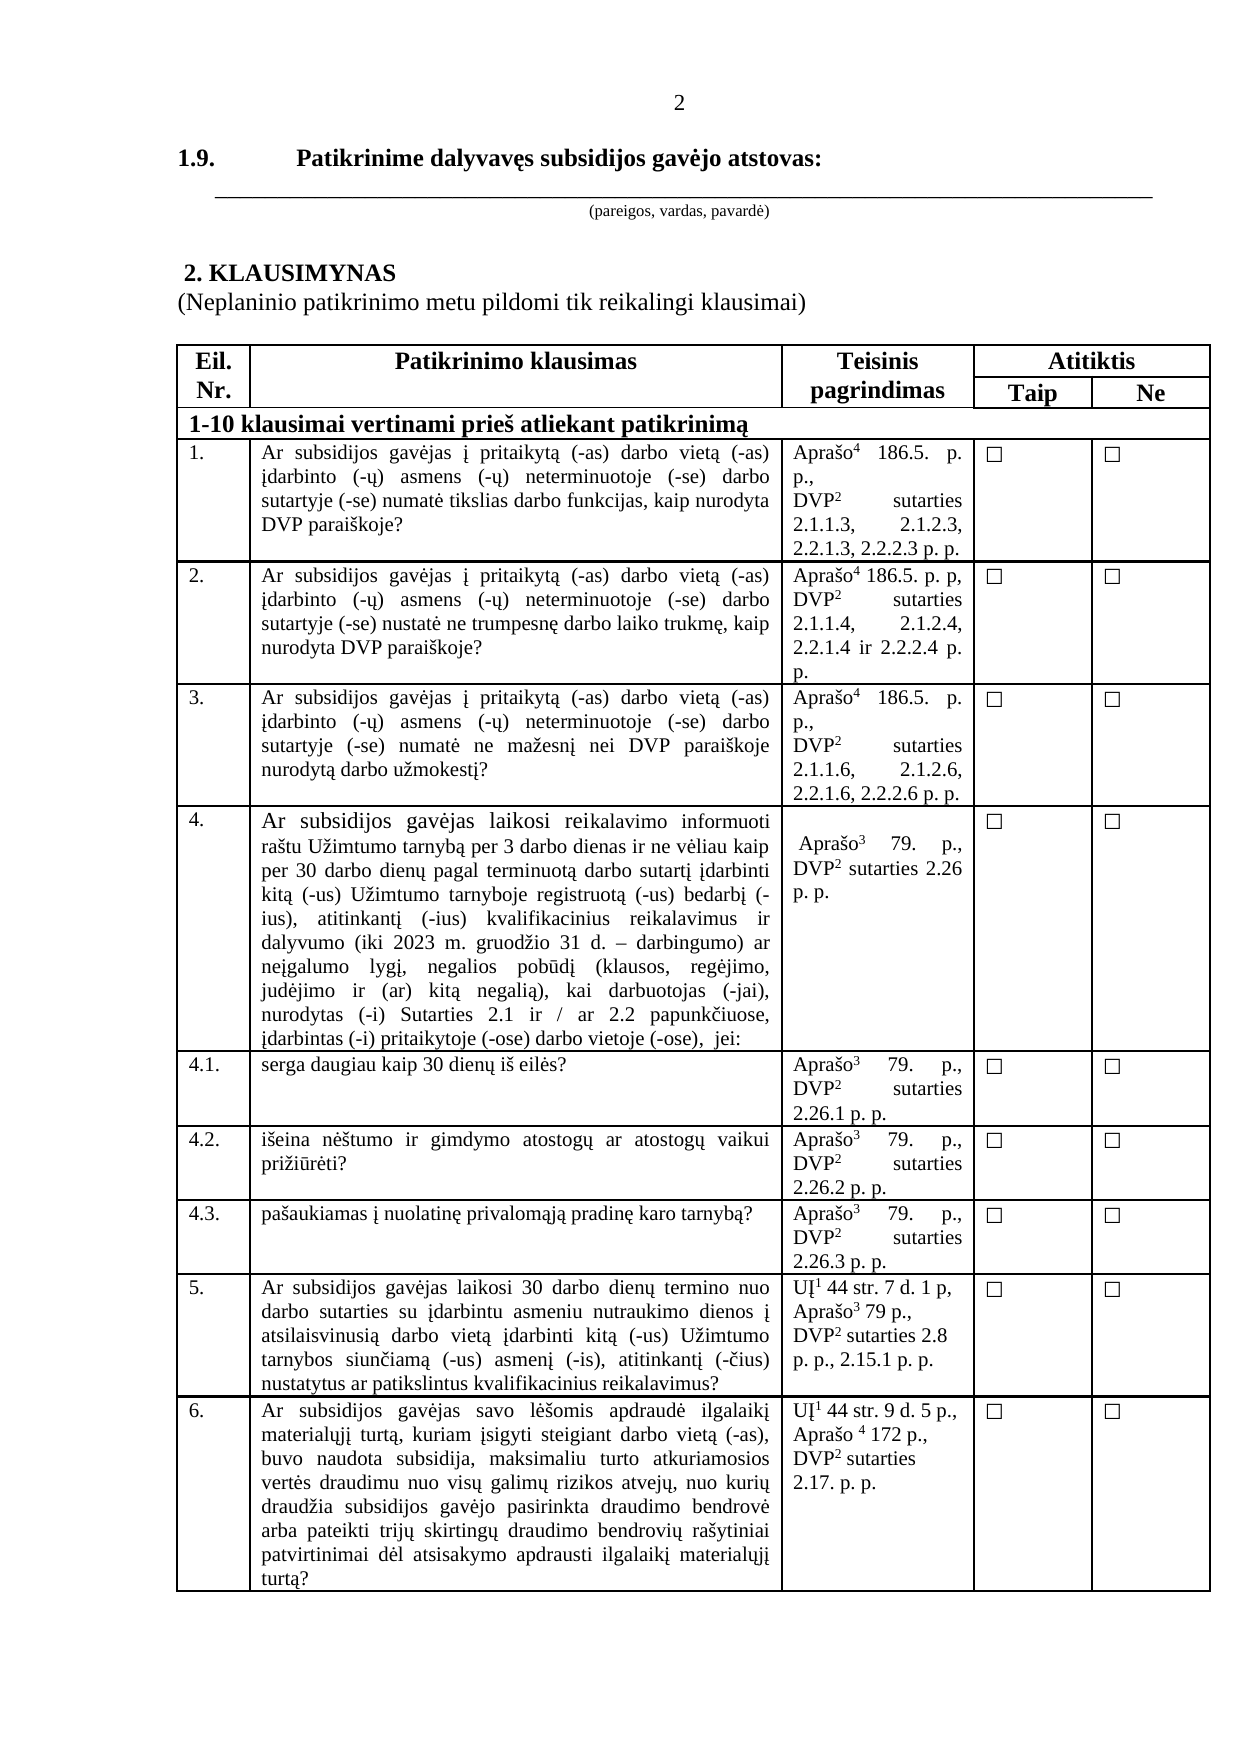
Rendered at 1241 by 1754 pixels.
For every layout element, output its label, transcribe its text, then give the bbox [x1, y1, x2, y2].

table_cell Ar subsidijos gavėjas laikosi 30 darbo dienų termino nuo darbo sutarties su įdarbintu asmeniu nutraukimo dienos į atsilaisvinusią darbo vietą įdarbinti kitą (-us) Užimtumo tarnybos siunčiamą (-us) asmenį (-is), atitinkantį (-čius) nustatytus ar patikslintus kvalifikacinius reikalavimus? [251, 1275, 781, 1395]
table_cell pašaukiamas į nuolatinę privalomąją pradinę karo tarnybą? [251, 1201, 781, 1273]
table_cell Aprašo4 186.5. p. p, DVP2 sutarties 2.1.1.4, 2.1.2.4, 2.2.1.4 ir 2.2.2.4 p. p. [783, 563, 973, 683]
table_cell ☐ [1093, 1275, 1209, 1395]
table_cell ☐ [1093, 685, 1209, 805]
table_cell ☐ [975, 440, 1091, 560]
table_cell išeina nėštumo ir gimdymo atostogų ar atostogų vaikui prižiūrėti? [251, 1127, 781, 1199]
table_cell ☐ [1093, 1398, 1209, 1590]
text 1.9. Patikrinime dalyvavęs subsidijos gavėjo atstovas: ___________________________________________________________________________ [177, 143, 1181, 201]
table_cell 3. [178, 685, 249, 805]
table_cell 4. [178, 807, 249, 1050]
text (pareigos, vardas, pavardė) [177, 201, 1181, 229]
table_cell ☐ [975, 807, 1091, 1050]
table_header Patikrinimo klausimas [251, 346, 781, 407]
table_cell 4.1. [178, 1052, 249, 1124]
table_cell ☐ [1093, 807, 1209, 1050]
table_cell Ar subsidijos gavėjas į pritaikytą (-as) darbo vietą (-as) įdarbinto (-ų) asmens (-ų) neterminuotoje (-se) darbo sutartyje (-se) nustatė ne trumpesnę darbo laiko trukmę, kaip nurodyta DVP paraiškoje? [251, 563, 781, 683]
text 2. KLAUSIMYNAS [177, 258, 1181, 287]
table_cell Aprašo3 79. p., DVP2 sutarties 2.26.2 p. p. [783, 1127, 973, 1199]
table_cell UĮ1 44 str. 9 d. 5 p., Aprašo 4 172 p., DVP2 sutarties 2.17. p. p. [783, 1398, 973, 1590]
table_cell 5. [178, 1275, 249, 1395]
table_cell 1-10 klausimai vertinami prieš atliekant patikrinimą [178, 408, 1209, 438]
table_cell Ar subsidijos gavėjas į pritaikytą (-as) darbo vietą (-as) įdarbinto (-ų) asmens (-ų) neterminuotoje (-se) darbo sutartyje (-se) numatė ne mažesnį nei DVP paraiškoje nurodytą darbo užmokestį? [251, 685, 781, 805]
table_cell Aprašo3 79. p., DVP2 sutarties 2.26.1 p. p. [783, 1052, 973, 1124]
table_cell serga daugiau kaip 30 dienų iš eilės? [251, 1052, 781, 1124]
text (Neplaninio patikrinimo metu pildomi tik reikalingi klausimai) [177, 287, 1181, 316]
table_cell ☐ [975, 1052, 1091, 1124]
table_cell 2. [178, 563, 249, 683]
table_cell 4.3. [178, 1201, 249, 1273]
table_cell 1. [178, 440, 249, 560]
table_cell Aprašo3 79. p., DVP2 sutarties 2.26 p. p. [783, 807, 973, 1050]
table_cell 6. [178, 1398, 249, 1590]
table_header Atitiktis [975, 346, 1209, 376]
table_header Teisinis pagrindimas [783, 346, 973, 407]
table_cell Ne [1093, 378, 1209, 407]
table_cell ☐ [1093, 440, 1209, 560]
table_cell ☐ [975, 1201, 1091, 1273]
table_cell Ar subsidijos gavėjas savo lėšomis apdraudė ilgalaikį materialųjį turtą, kuriam įsigyti steigiant darbo vietą (-as), buvo naudota subsidija, maksimaliu turto atkuriamosios vertės draudimu nuo visų galimų rizikos atvejų, nuo kurių draudžia subsidijos gavėjo pasirinkta draudimo bendrovė arba pateikti trijų skirtingų draudimo bendrovių rašytiniai patvirtinimai dėl atsisakymo apdrausti ilgalaikį materialųjį turtą? [251, 1398, 781, 1590]
table_cell ☐ [975, 1275, 1091, 1395]
table_cell ☐ [1093, 1201, 1209, 1273]
table_cell Ar subsidijos gavėjas laikosi reikalavimo informuoti raštu Užimtumo tarnybą per 3 darbo dienas ir ne vėliau kaip per 30 darbo dienų pagal terminuotą darbo sutartį įdarbinti kitą (-us) Užimtumo tarnyboje registruotą (-us) bedarbį (-ius), atitinkantį (-ius) kvalifikacinius reikalavimus ir dalyvumo (iki 2023 m. gruodžio 31 d. – darbingumo) ar neįgalumo lygį, negalios pobūdį (klausos, regėjimo, judėjimo ir (ar) kitą negalią), kai darbuotojas (-jai), nurodytas (-i) Sutarties 2.1 ir / ar 2.2 papunkčiuose, įdarbintas (-i) pritaikytoje (-ose) darbo vietoje (-ose), jei: [251, 807, 781, 1050]
table_header Eil. Nr. [178, 346, 249, 407]
table_cell ☐ [1093, 563, 1209, 683]
table_cell Ar subsidijos gavėjas į pritaikytą (-as) darbo vietą (-as) įdarbinto (-ų) asmens (-ų) neterminuotoje (-se) darbo sutartyje (-se) numatė tikslias darbo funkcijas, kaip nurodyta DVP paraiškoje? [251, 440, 781, 560]
table_cell Aprašo4 186.5. p. p., DVP2 sutarties 2.1.1.3, 2.1.2.3, 2.2.1.3, 2.2.2.3 p. p. [783, 440, 973, 560]
table_cell Taip [975, 378, 1091, 407]
table_cell ☐ [1093, 1052, 1209, 1124]
table_cell ☐ [1093, 1127, 1209, 1199]
table_cell ☐ [975, 1398, 1091, 1590]
table_cell ☐ [975, 685, 1091, 805]
table_cell Aprašo4 186.5. p. p., DVP2 sutarties 2.1.1.6, 2.1.2.6, 2.2.1.6, 2.2.2.6 p. p. [783, 685, 973, 805]
table_cell Aprašo3 79. p., DVP2 sutarties 2.26.3 p. p. [783, 1201, 973, 1273]
table_cell ☐ [975, 1127, 1091, 1199]
table_cell ☐ [975, 563, 1091, 683]
table_cell UĮ1 44 str. 7 d. 1 p, Aprašo3 79 p., DVP2 sutarties 2.8 p. p., 2.15.1 p. p. [783, 1275, 973, 1395]
table_cell 4.2. [178, 1127, 249, 1199]
